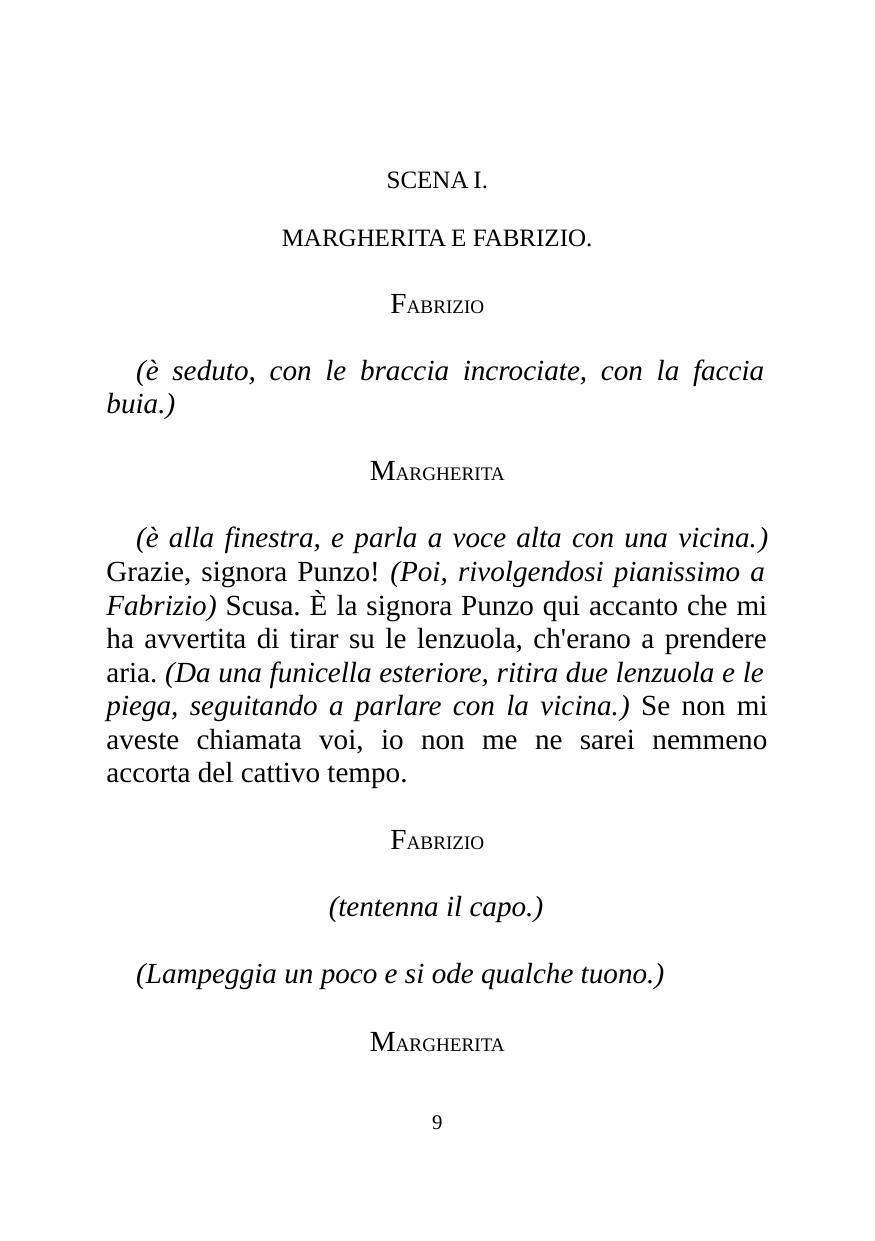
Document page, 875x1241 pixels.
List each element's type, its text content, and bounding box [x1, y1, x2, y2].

text (è alla finestra, e parla a voce alta con una vicina.) Grazie, signora Punzo! (Poi, rivolgendosi pianissimo a Fabrizio) Scusa. È la signora Punzo qui accanto che mi ha avvertita di tirar su le lenzuola, ch'erano a prendere aria. (Da una funicella esteriore, ritira due lenzuola e le piega, seguitando a parlare con la vicina.) Se non mi aveste chiamata voi, io non me ne sarei nemmeno accorta del cattivo tempo. [106, 521, 768, 789]
subtitle SCENA I. [106, 165, 768, 194]
text (è seduto, con le braccia incrociate, con la faccia buia.) [106, 353, 768, 420]
text Margherita [106, 453, 768, 487]
text MARGHERITA E FABRIZIO. [106, 223, 768, 252]
text Fabrizio [106, 822, 768, 856]
text (tentenna il capo.) [106, 889, 768, 923]
text (Lampeggia un poco e si ode qualche tuono.) [106, 957, 768, 990]
text Margherita [106, 1024, 768, 1057]
text Fabrizio [106, 286, 768, 319]
